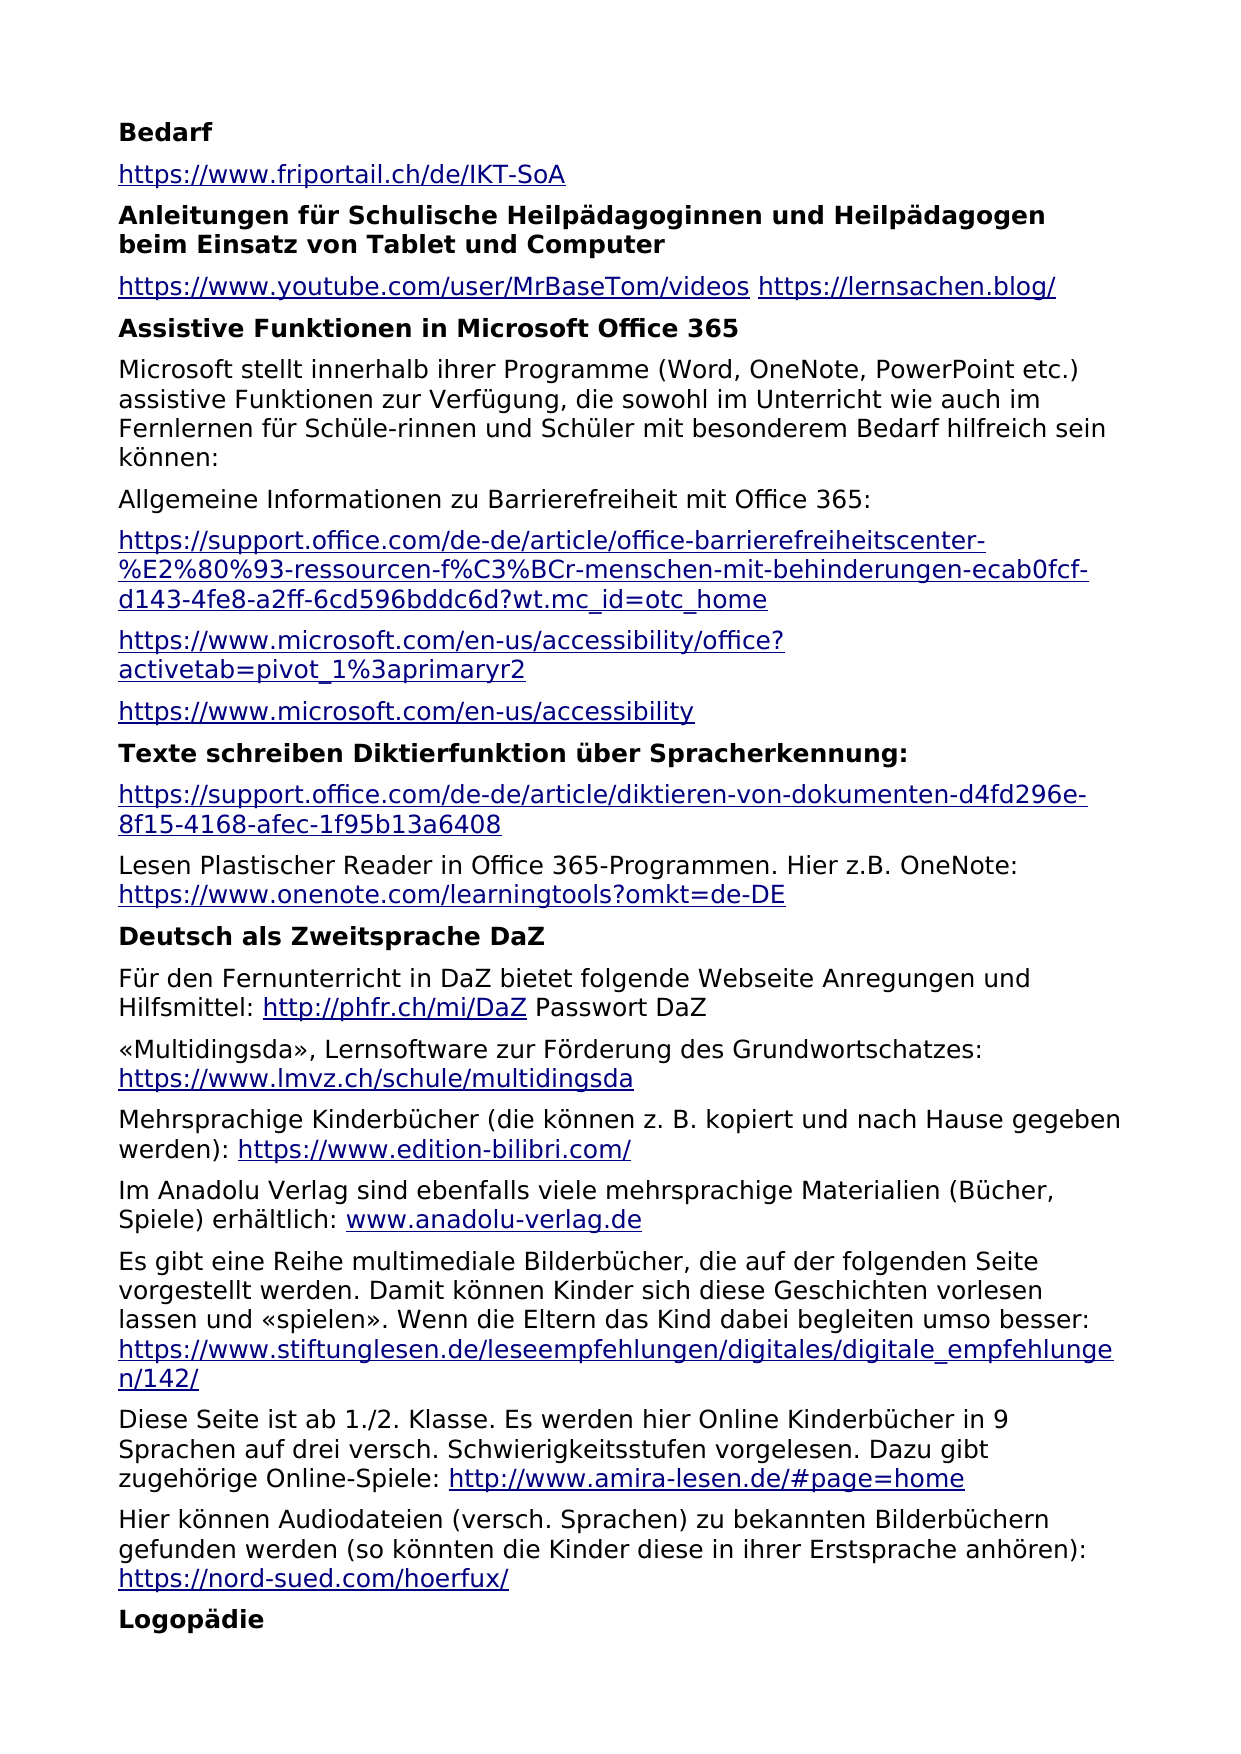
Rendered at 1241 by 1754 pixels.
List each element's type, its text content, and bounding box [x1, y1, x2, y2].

text Logopädie [118, 1606, 1122, 1635]
text Mehrsprachige Kinderbücher (die können z. B. kopiert und nach Hause gegeben werden): https://www.edition-bilibri.com/ [118, 1106, 1122, 1164]
text Microsoft stellt innerhalb ihrer Programme (Word, OneNote, PowerPoint etc.) assistive Funktionen zur Verfügung, die sowohl im Unterricht wie auch im Fernlernen für Schüle-rinnen und Schüler mit besonderem Bedarf hilfreich sein können: [118, 356, 1122, 472]
text Lesen Plastischer Reader in Office 365-Programmen. Hier z.B. OneNote: https://www.onenote.com/learningtools?omkt=de-DE [118, 851, 1122, 910]
text «Multidingsda», Lernsoftware zur Förderung des Grundwortschatzes: https://www.lmvz.ch/schule/multidingsda [118, 1035, 1122, 1093]
text https://www.microsoft.com/en-us/accessibility [118, 697, 1122, 726]
text Deutsch als Zweitsprache DaZ [118, 922, 1122, 951]
text Es gibt eine Reihe multimediale Bilderbücher, die auf der folgenden Seite vorgestellt werden. Damit können Kinder sich diese Geschichten vorlesen lassen und «spielen». Wenn die Eltern das Kind dabei begleiten umso besser: https://www.stiftunglesen.de/leseempfehlungen/digitales/digitale_empfehlungen/142/ [118, 1247, 1122, 1393]
text Allgemeine Informationen zu Barrierefreiheit mit Office 365: [118, 485, 1122, 514]
text https://www.youtube.com/user/MrBaseTom/videos https://lernsachen.blog/ [118, 272, 1122, 301]
text https://support.office.com/de-de/article/office-barrierefreiheitscenter-%E2%80%93-ressourcen-f%C3%BCr-menschen-mit-behinderungen-ecab0fcf-d143-4fe8-a2ff-6cd596bddc6d?wt.mc_id=otc_home [118, 526, 1122, 614]
text Diese Seite ist ab 1./2. Klasse. Es werden hier Online Kinderbücher in 9 Sprachen auf drei versch. Schwierigkeitsstufen vorgelesen. Dazu gibt zugehörige Online-Spiele: http://www.amira-lesen.de/#page=home [118, 1406, 1122, 1493]
text Hier können Audiodateien (versch. Sprachen) zu bekannten Bilderbüchern gefunden werden (so könnten die Kinder diese in ihrer Erstsprache anhören): https://nord-sued.com/hoerfux/ [118, 1506, 1122, 1593]
text https://www.microsoft.com/en-us/accessibility/office?activetab=pivot_1%3aprimaryr2 [118, 626, 1122, 685]
text Texte schreiben Diktierfunktion über Spracherkennung: [118, 739, 1122, 768]
text Im Anadolu Verlag sind ebenfalls viele mehrsprachige Materialien (Bücher, Spiele) erhältlich: www.anadolu-verlag.de [118, 1176, 1122, 1235]
text Anleitungen für Schulische Heilpädagoginnen und Heilpädagogen beim Einsatz von Tablet und Computer [118, 201, 1122, 260]
text https://www.friportail.ch/de/IKT-SoA [118, 160, 1122, 189]
text Bedarf [118, 118, 1122, 147]
text Für den Fernunterricht in DaZ bietet folgende Webseite Anregungen und Hilfsmittel: http://phfr.ch/mi/DaZ Passwort DaZ [118, 964, 1122, 1022]
text Assistive Funktionen in Microsoft Office 365 [118, 314, 1122, 343]
text https://support.office.com/de-de/article/diktieren-von-dokumenten-d4fd296e-8f15-4168-afec-1f95b13a6408 [118, 781, 1122, 839]
